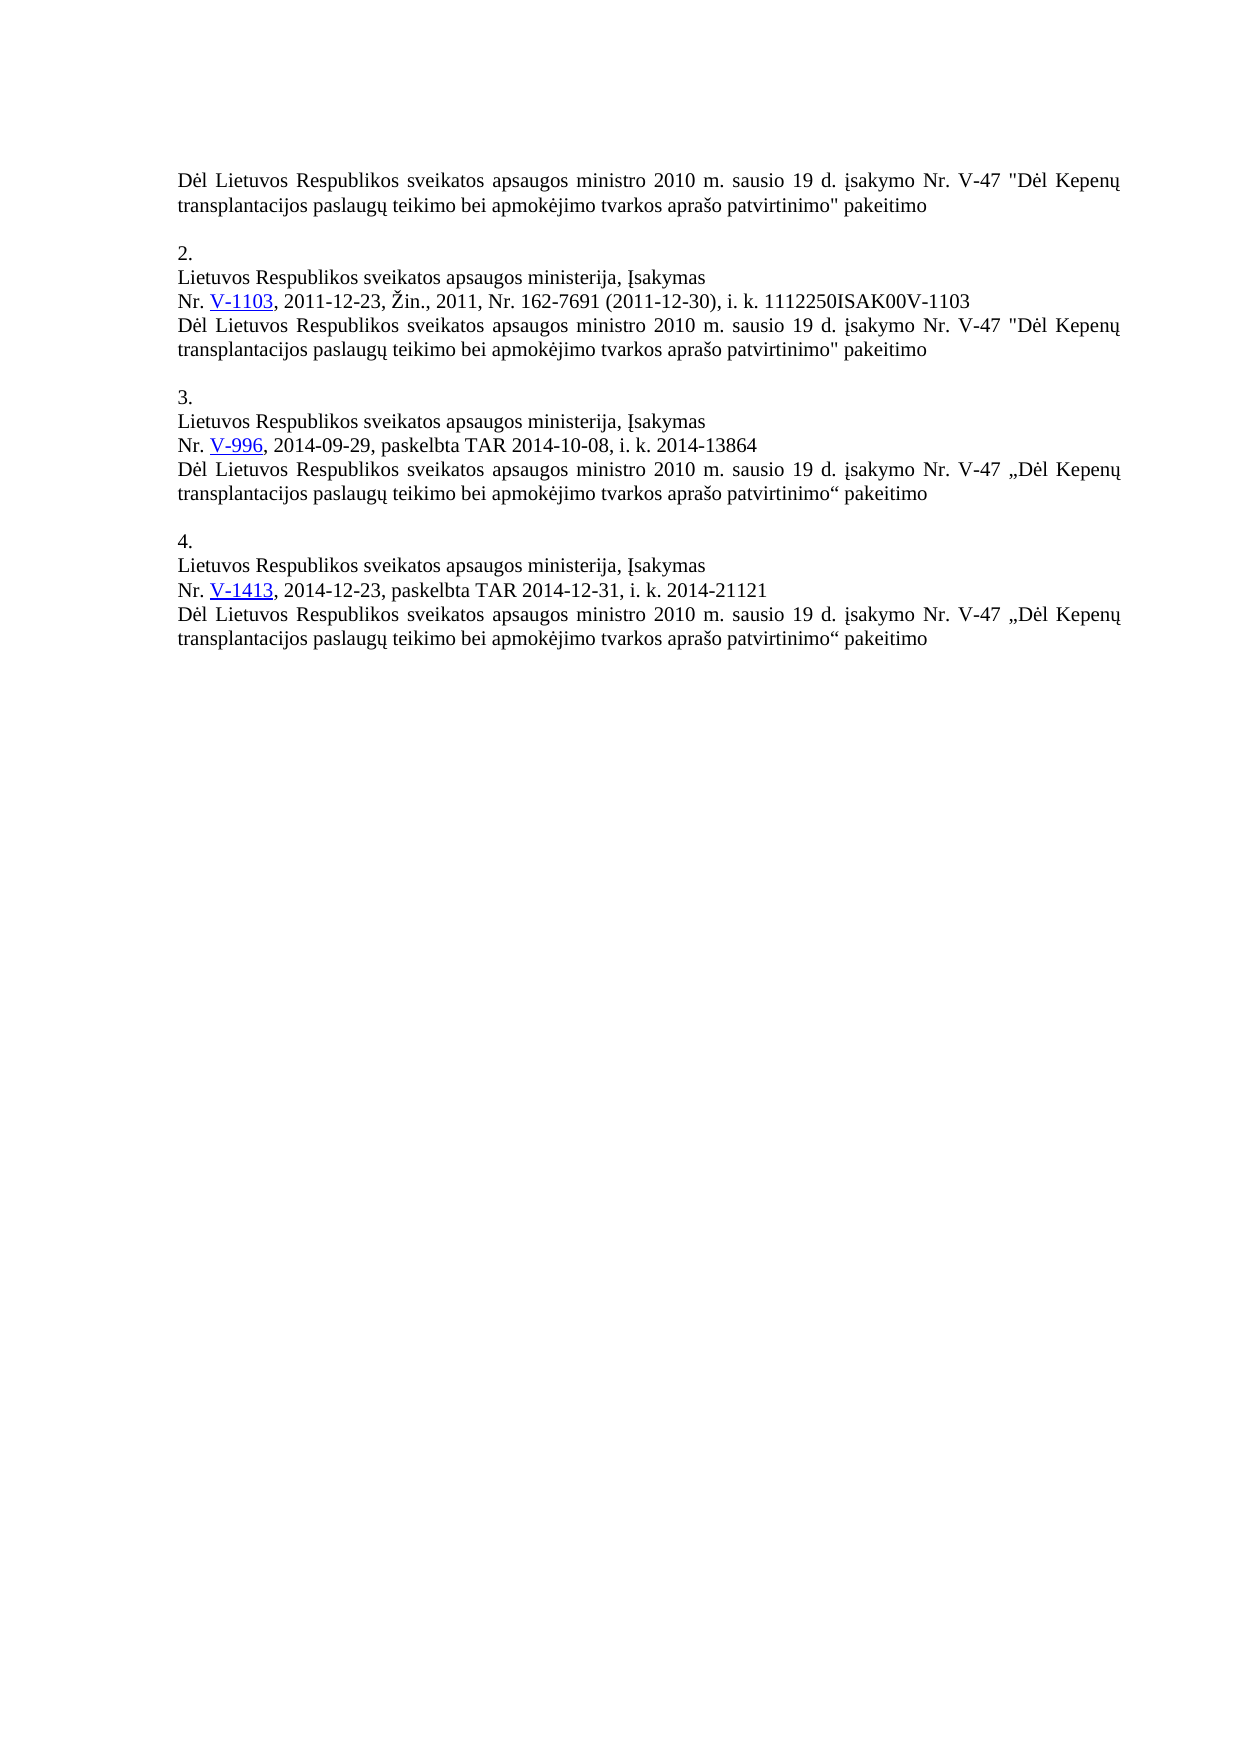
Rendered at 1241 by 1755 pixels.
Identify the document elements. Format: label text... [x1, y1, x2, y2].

text 4. [177, 529, 1122, 553]
text Dėl Lietuvos Respublikos sveikatos apsaugos ministro 2010 m. sausio 19 d. įsakymo Nr. V-47 "Dėl Kepenų transplantacijos paslaugų teikimo bei apmokėjimo tvarkos aprašo patvirtinimo" pakeitimo [177, 168, 1122, 217]
text Lietuvos Respublikos sveikatos apsaugos ministerija, Įsakymas [177, 265, 1122, 289]
text 3. [177, 385, 1122, 409]
text Nr. V-1103, 2011-12-23, Žin., 2011, Nr. 162-7691 (2011-12-30), i. k. 1112250ISAK00V-1103 [177, 289, 1122, 313]
text Nr. V-1413, 2014-12-23, paskelbta TAR 2014-12-31, i. k. 2014-21121 [177, 577, 1122, 602]
text Lietuvos Respublikos sveikatos apsaugos ministerija, Įsakymas [177, 553, 1122, 577]
text Dėl Lietuvos Respublikos sveikatos apsaugos ministro 2010 m. sausio 19 d. įsakymo Nr. V-47 "Dėl Kepenų transplantacijos paslaugų teikimo bei apmokėjimo tvarkos aprašo patvirtinimo" pakeitimo [177, 313, 1122, 361]
text Lietuvos Respublikos sveikatos apsaugos ministerija, Įsakymas [177, 409, 1122, 433]
text Dėl Lietuvos Respublikos sveikatos apsaugos ministro 2010 m. sausio 19 d. įsakymo Nr. V-47 „Dėl Kepenų transplantacijos paslaugų teikimo bei apmokėjimo tvarkos aprašo patvirtinimo“ pakeitimo [177, 602, 1122, 650]
text Nr. V-996, 2014-09-29, paskelbta TAR 2014-10-08, i. k. 2014-13864 [177, 433, 1122, 457]
text Dėl Lietuvos Respublikos sveikatos apsaugos ministro 2010 m. sausio 19 d. įsakymo Nr. V-47 „Dėl Kepenų transplantacijos paslaugų teikimo bei apmokėjimo tvarkos aprašo patvirtinimo“ pakeitimo [177, 457, 1122, 505]
text 2. [177, 241, 1122, 265]
